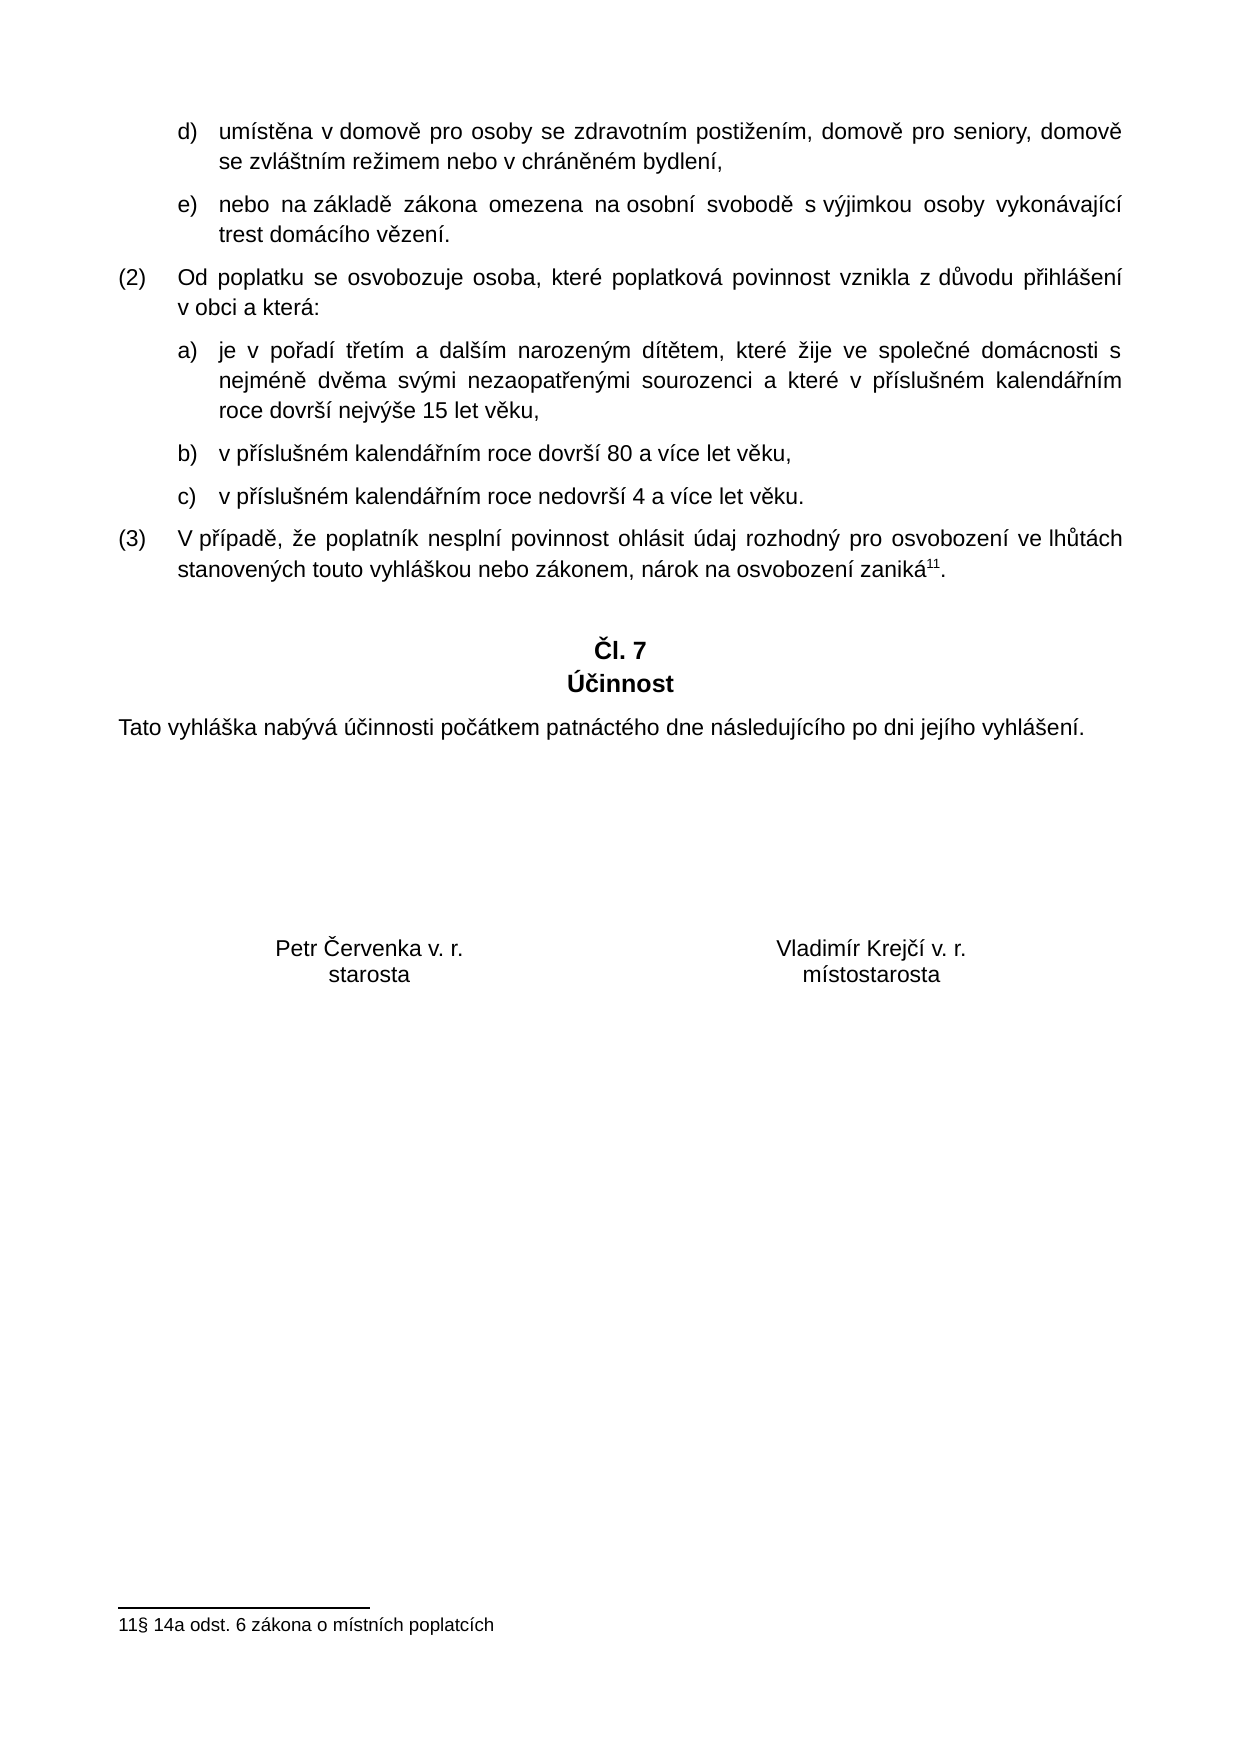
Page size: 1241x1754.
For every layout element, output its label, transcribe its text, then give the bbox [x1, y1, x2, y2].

list je v pořadí třetím a dalším narozeným dítětem, které žije ve společné domácnosti s nejméně dvěma svými nezaopatřenými sourozenci a které v příslušném kalendářním roce dovrší nejvýše 15 let věku, [177, 337, 1122, 424]
text Tato vyhláška nabývá účinnosti počátkem patnáctého dne následujícího po dni jejího vyhlášení. [118, 714, 1122, 741]
table_header Vladimír Krejčí v. r. místostarosta [620, 875, 1122, 993]
list V případě, že poplatník nesplní povinnost ohlásit údaj rozhodný pro osvobození ve lhůtách stanovených touto vyhláškou nebo zákonem, nárok na osvobození zaniká. [118, 525, 1122, 582]
list § 14a odst. 6 zákona o místních poplatcích [118, 1614, 1122, 1635]
table_header Petr Červenka v. r. starosta [118, 875, 620, 993]
subtitle Čl. 7 Účinnost [118, 636, 1122, 698]
list v příslušném kalendářním roce dovrší 80 a více let věku, [177, 440, 1122, 466]
table_cell [118, 993, 620, 1111]
table_cell [620, 993, 1122, 1111]
list umístěna v domově pro osoby se zdravotním postižením, domově pro seniory, domově se zvláštním režimem nebo v chráněném bydlení, [177, 118, 1122, 175]
list Od poplatku se osvobozuje osoba, které poplatková povinnost vznikla z důvodu přihlášení v obci a která: [118, 264, 1122, 321]
list v příslušném kalendářním roce nedovrší 4 a více let věku. [177, 483, 1122, 509]
list nebo na základě zákona omezena na osobní svobodě s výjimkou osoby vykonávající trest domácího vězení. [177, 191, 1122, 248]
